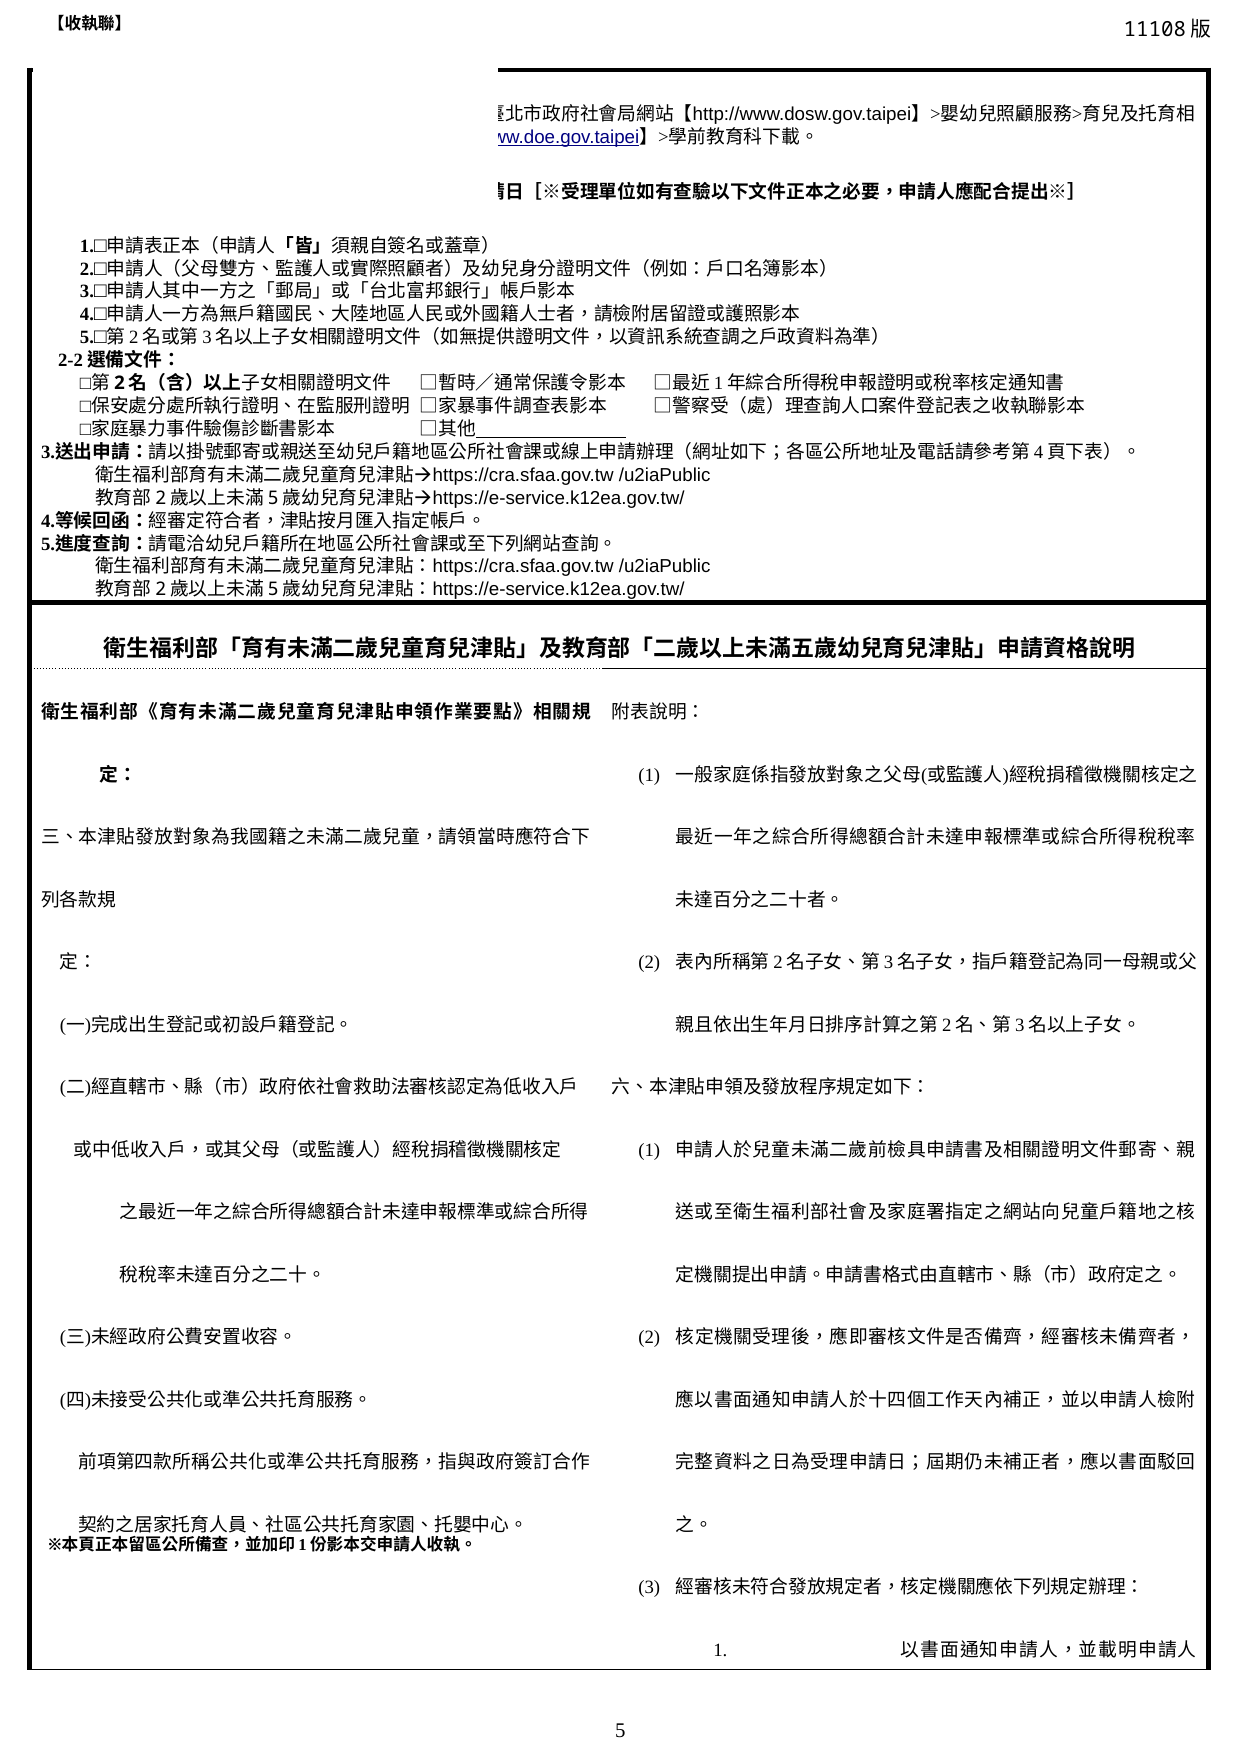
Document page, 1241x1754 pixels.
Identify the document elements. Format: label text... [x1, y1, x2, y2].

table_header 【申請步驟】 1.填寫申請表：申請表可向各區公所社會課索取，或至臺北市政府社會局網站【http://www.dosw.gov.taipei】>嬰幼兒照顧服務>育兒及托育相關補助>育兒津貼、臺北市政府教育局網站【https://www.doe.gov.taipei】>學前教育科下載。 2.備齊相關文件：以申請人檢附完整資料之日為受理申請日［※受理單位如有查驗以下文件正本之必要，申請人應配合提出※］ 2-1應備文件：（請依序放置並於□內打勾） 1.□申請表正本（申請人「皆」須親自簽名或蓋章） 2.□申請人（父母雙方、監護人或實際照顧者）及幼兒身分證明文件（例如：戶口名簿影本） 3.□申請人其中一方之「郵局」或「台北富邦銀行」帳戶影本 4.□申請人一方為無戶籍國民、大陸地區人民或外國籍人士者，請檢附居留證或護照影本 5.□第2名或第3名以上子女相關證明文件（如無提供證明文件，以資訊系統查調之戶政資料為準） 2-2選備文件： □第2名（含）以上子女相關證明文件 □暫時∕通常保護令影本 □最近1年綜合所得稅申報證明或稅率核定通知書 □保安處分處所執行證明、在監服刑證明 □家暴事件調查表影本 □警察受（處）理查詢人口案件登記表之收執聯影本 □家庭暴力事件驗傷診斷書影本 □其他 3.送出申請：請以掛號郵寄或親送至幼兒戶籍地區公所社會課或線上申請辦理（網址如下；各區公所地址及電話請參考第4頁下表）。 衛生福利部育有未滿二歲兒童育兒津貼https://cra.sfaa.gov.tw /u2iaPublic 教育部2歲以上未滿5歲幼兒育兒津貼https://e-service.k12ea.gov.tw/ 4.等候回函：經審定符合者，津貼按月匯入指定帳戶。 5.進度查詢：請電洽幼兒戶籍所在地區公所社會課或至下列網站查詢。 衛生福利部育有未滿二歲兒童育兒津貼：https://cra.sfaa.gov.tw /u2iaPublic 教育部2歲以上未滿5歲幼兒育兒津貼：https://e-service.k12ea.gov.tw/ [32, 72, 1206, 600]
table_cell 衛生福利部「育有未滿二歲兒童育兒津貼」及教育部「二歲以上未滿五歲幼兒育兒津貼」申請資格說明 [32, 605, 1206, 668]
table_cell 附表說明： 一般家庭係指發放對象之父母(或監護人)經稅捐稽徵機關核定之最近一年之綜合所得總額合計未達申報標準或綜合所得稅稅率未達百分之二十者。 表內所稱第2名子女、第3名子女，指戶籍登記為同一母親或父親且依出生年月日排序計算之第2名、第3名以上子女。 六、本津貼申領及發放程序規定如下： 申請人於兒童未滿二歲前檢具申請書及相關證明文件郵寄、親送或至衛生福利部社會及家庭署指定之網站向兒童戶籍地之核定機關提出申請。申請書格式由直轄市、縣（市）政府定之。 核定機關受理後，應即審核文件是否備齊，經審核未備齊者，應以書面通知申請人於十四個工作天內補正，並以申請人檢附完整資料之日為受理申請日；屆期仍未補正者，應以書面駁回之。 經審核未符合發放規定者，核定機關應依下列規定辦理： 以書面通知申請人，並載明申請人得於收到通知次日起三十日內，檢附資料提出申復。 申請人因綜合所得稅稅率審查未通過者： 應以最近年度申報之綜合所得稅核定通知書提出申復。 申請人於三十日內無法取得綜合所得稅核定通知書，得先以當年度綜合所得稅申報資料辦理資料建檔，並於當年十二月三十一日前補附綜合所得稅核定通知書。但有特殊理由，經核定機關認定者，不在此限。 逾期提出申復者，不予受理。. 本津貼於符合第三點請領期間均得申請，經審核符合發放資格者，自受理申請當年度符合資格之月份發給。但兒童出生後六十日內完成出生登記或初設戶籍登記並申請者，得自出生月份發給。 [603, 669, 1206, 1669]
table_cell 衛生福利部《育有未滿二歲兒童育兒津貼申領作業要點》相關規定： 三、本津貼發放對象為我國籍之未滿二歲兒童，請領當時應符合下列各款規 定： (一)完成出生登記或初設戶籍登記。 (二)經直轄市、縣（市）政府依社會救助法審核認定為低收入戶 或中低收入戶，或其父母（或監護人）經稅捐稽徵機關核定 之最近一年之綜合所得總額合計未達申報標準或綜合所得 稅稅率未達百分之二十。 (三)未經政府公費安置收容。 (四)未接受公共化或準公共托育服務。 前項第四款所稱公共化或準公共托育服務，指與政府簽訂合作契約之居家托育人員、社區公共托育家園、托嬰中心。 四、本津貼以月為核算單位，發放至兒童滿二歲（含當月）。每名兒童每月發放金額如下附表。 [32, 668, 603, 1669]
